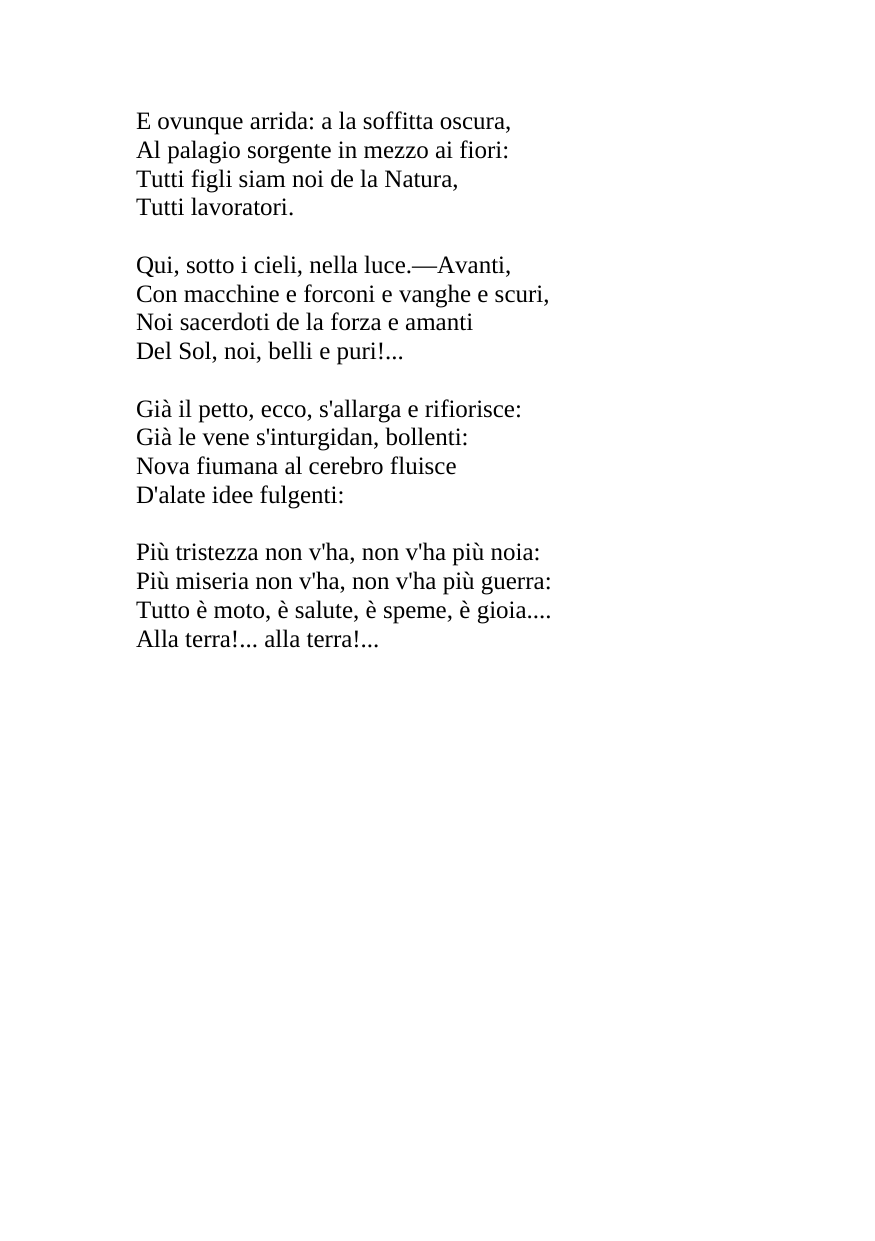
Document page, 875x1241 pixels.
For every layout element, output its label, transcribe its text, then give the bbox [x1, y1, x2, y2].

text Più tristezza non v'ha, non v'ha più noia: [106, 537, 768, 566]
text Noi sacerdoti de la forza e amanti [106, 307, 768, 336]
text Tutti figli siam noi de la Natura, [106, 164, 768, 192]
text Del Sol, noi, belli e puri!... [106, 336, 768, 365]
text Già il petto, ecco, s'allarga e rifiorisce: [106, 394, 768, 422]
text Con macchine e forconi e vanghe e scuri, [106, 279, 768, 307]
text Qui, sotto i cieli, nella luce.—Avanti, [106, 250, 768, 279]
text Nova fiumana al cerebro fluisce [106, 451, 768, 480]
text Al palagio sorgente in mezzo ai fiori: [106, 135, 768, 164]
text Tutti lavoratori. [106, 192, 768, 221]
text E ovunque arrida: a la soffitta oscura, [106, 106, 768, 135]
text Più miseria non v'ha, non v'ha più guerra: [106, 566, 768, 595]
text D'alate idee fulgenti: [106, 480, 768, 509]
text Alla terra!... alla terra!... [106, 624, 768, 652]
text Già le vene s'inturgidan, bollenti: [106, 422, 768, 451]
text Tutto è moto, è salute, è speme, è gioia.... [106, 595, 768, 624]
